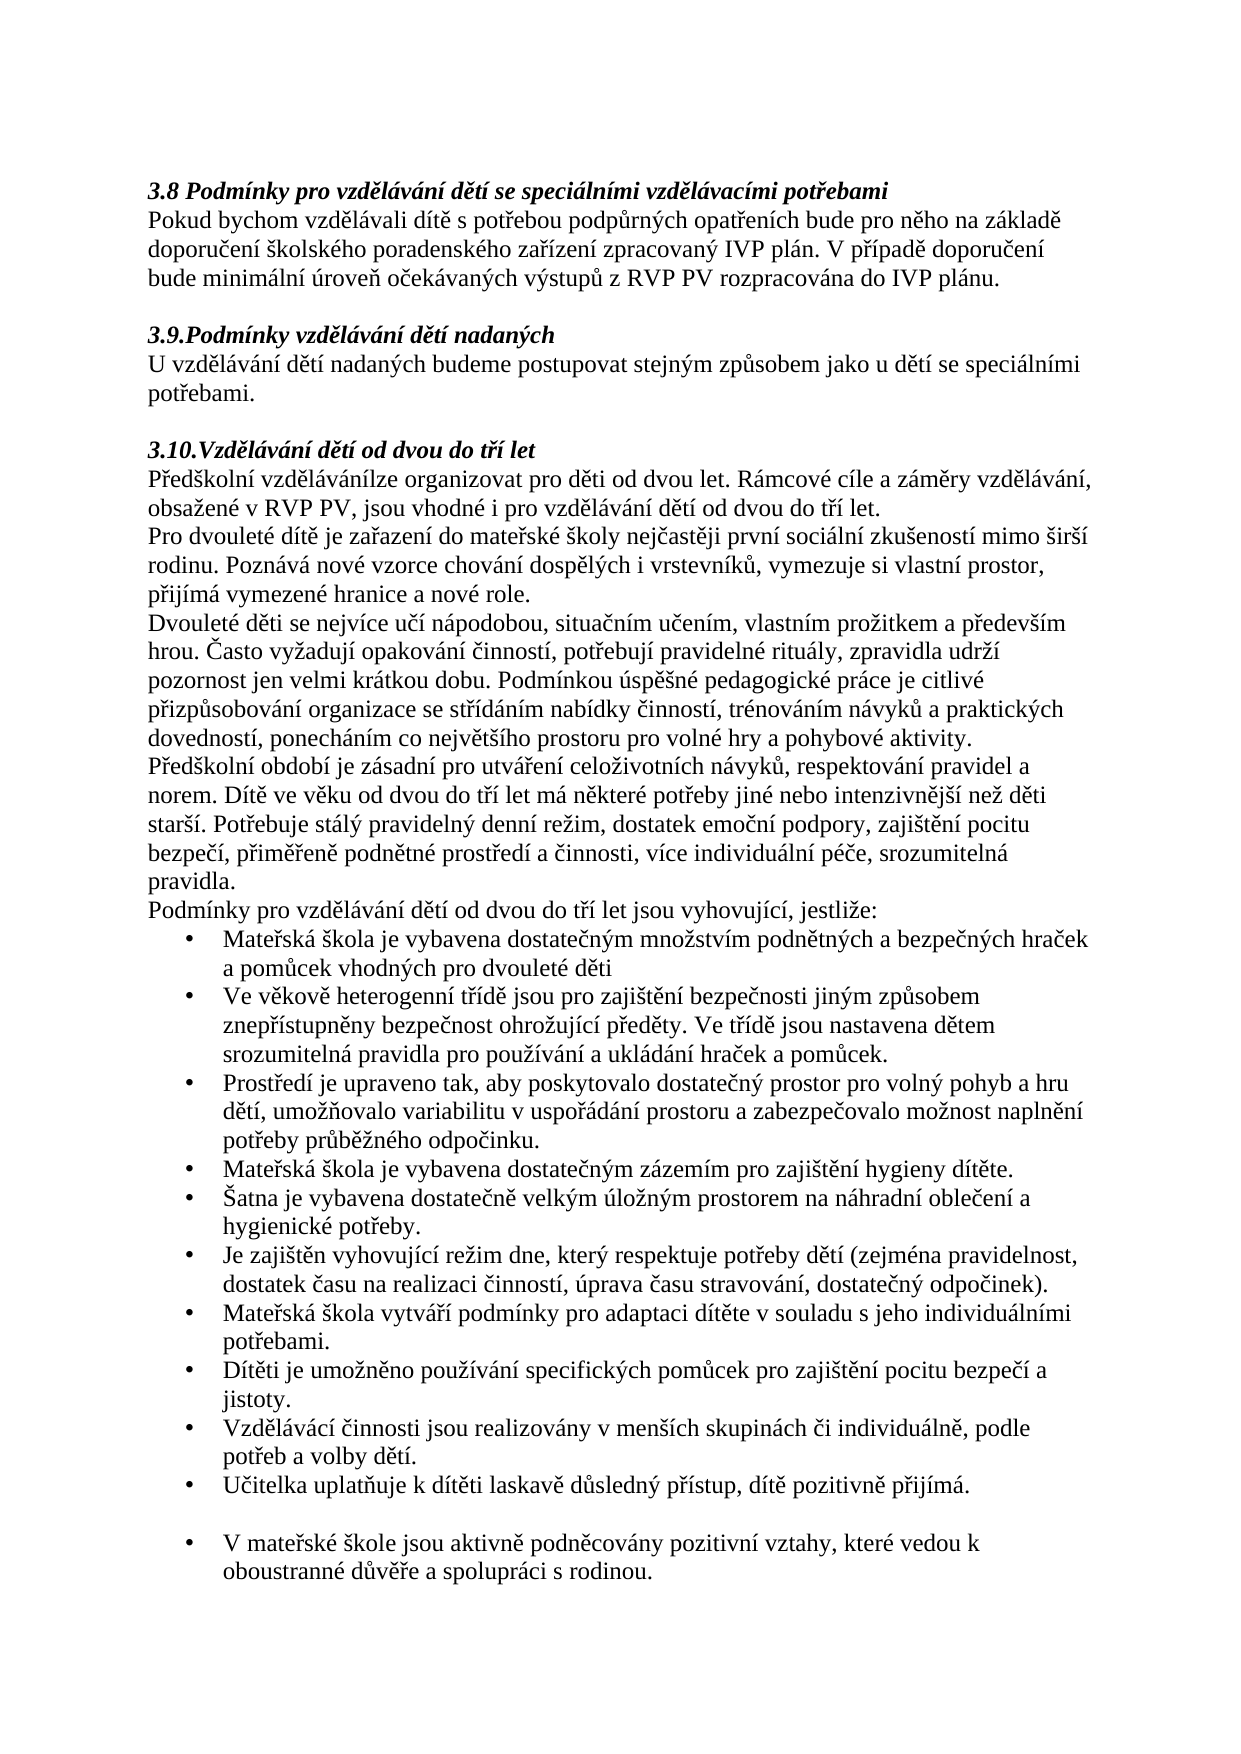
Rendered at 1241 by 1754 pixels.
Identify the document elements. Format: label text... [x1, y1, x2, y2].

list Šatna je vybavena dostatečně velkým úložným prostorem na náhradní oblečení a hygienické potřeby. [185, 1183, 1093, 1240]
list Je zajištěn vyhovující režim dne, který respektuje potřeby dětí (zejména pravidelnost, dostatek času na realizaci činností, úprava času stravování, dostatečný odpočinek). [185, 1240, 1093, 1298]
text Pro dvouleté dítě je zařazení do mateřské školy nejčastěji první sociální zkušeností mimo širší rodinu. Poznává nové vzorce chování dospělých i vrstevníků, vymezuje si vlastní prostor, přijímá vymezené hranice a nové role. [148, 521, 1093, 608]
text 3.8 Podmínky pro vzdělávání dětí se speciálními vzdělávacími potřebami [148, 176, 1093, 205]
text Pokud bychom vzdělávali dítě s potřebou podpůrných opatřeních bude pro něho na základě doporučení školského poradenského zařízení zpracovaný IVP plán. V případě doporučení bude minimální úroveň očekávaných výstupů z RVP PV rozpracována do IVP plánu. [148, 205, 1093, 291]
list Prostředí je upraveno tak, aby poskytovalo dostatečný prostor pro volný pohyb a hru dětí, umožňovalo variabilitu v uspořádání prostoru a zabezpečovalo možnost naplnění potřeby průběžného odpočinku. [185, 1068, 1093, 1154]
text Dvouleté děti se nejvíce učí nápodobou, situačním učením, vlastním prožitkem a především hrou. Často vyžadují opakování činností, potřebují pravidelné rituály, zpravidla udrží pozornost jen velmi krátkou dobu. Podmínkou úspěšné pedagogické práce je citlivé přizpůsobování organizace se střídáním nabídky činností, trénováním návyků a praktických dovedností, ponecháním co největšího prostoru pro volné hry a pohybové aktivity. [148, 608, 1093, 751]
text 3.10.Vzdělávání dětí od dvou do tří let [148, 435, 1093, 464]
list Dítěti je umožněno používání specifických pomůcek pro zajištění pocitu bezpečí a jistoty. [185, 1355, 1093, 1413]
list V mateřské škole jsou aktivně podněcovány pozitivní vztahy, které vedou k oboustranné důvěře a spolupráci s rodinou. [185, 1528, 1093, 1585]
list Ve věkově heterogenní třídě jsou pro zajištění bezpečnosti jiným způsobem znepřístupněny bezpečnost ohrožující předěty. Ve třídě jsou nastavena dětem srozumitelná pravidla pro používání a ukládání hraček a pomůcek. [185, 981, 1093, 1068]
list Mateřská škola vytváří podmínky pro adaptaci dítěte v souladu s jeho individuálními potřebami. [185, 1298, 1093, 1355]
text Předškolní období je zásadní pro utváření celoživotních návyků, respektování pravidel a norem. Dítě ve věku od dvou do tří let má některé potřeby jiné nebo intenzivnější než děti starší. Potřebuje stálý pravidelný denní režim, dostatek emoční podpory, zajištění pocitu bezpečí, přiměřeně podnětné prostředí a činnosti, více individuální péče, srozumitelná pravidla. [148, 751, 1093, 895]
list Mateřská škola je vybavena dostatečným zázemím pro zajištění hygieny dítěte. [185, 1154, 1093, 1183]
list Mateřská škola je vybavena dostatečným množstvím podnětných a bezpečných hraček a pomůcek vhodných pro dvouleté děti [185, 924, 1093, 981]
text Předškolní vzdělávánílze organizovat pro děti od dvou let. Rámcové cíle a záměry vzdělávání, obsažené v RVP PV, jsou vhodné i pro vzdělávání dětí od dvou do tří let. [148, 464, 1093, 521]
list Vzdělávácí činnosti jsou realizovány v menších skupinách či individuálně, podle potřeb a volby dětí. [185, 1413, 1093, 1470]
text Podmínky pro vzdělávání dětí od dvou do tří let jsou vyhovující, jestliže: [148, 895, 1093, 924]
text U vzdělávání dětí nadaných budeme postupovat stejným způsobem jako u dětí se speciálními potřebami. [148, 349, 1093, 406]
list Učitelka uplatňuje k dítěti laskavě důsledný přístup, dítě pozitivně přijímá. [185, 1470, 1093, 1499]
text 3.9.Podmínky vzdělávání dětí nadaných [148, 320, 1093, 349]
